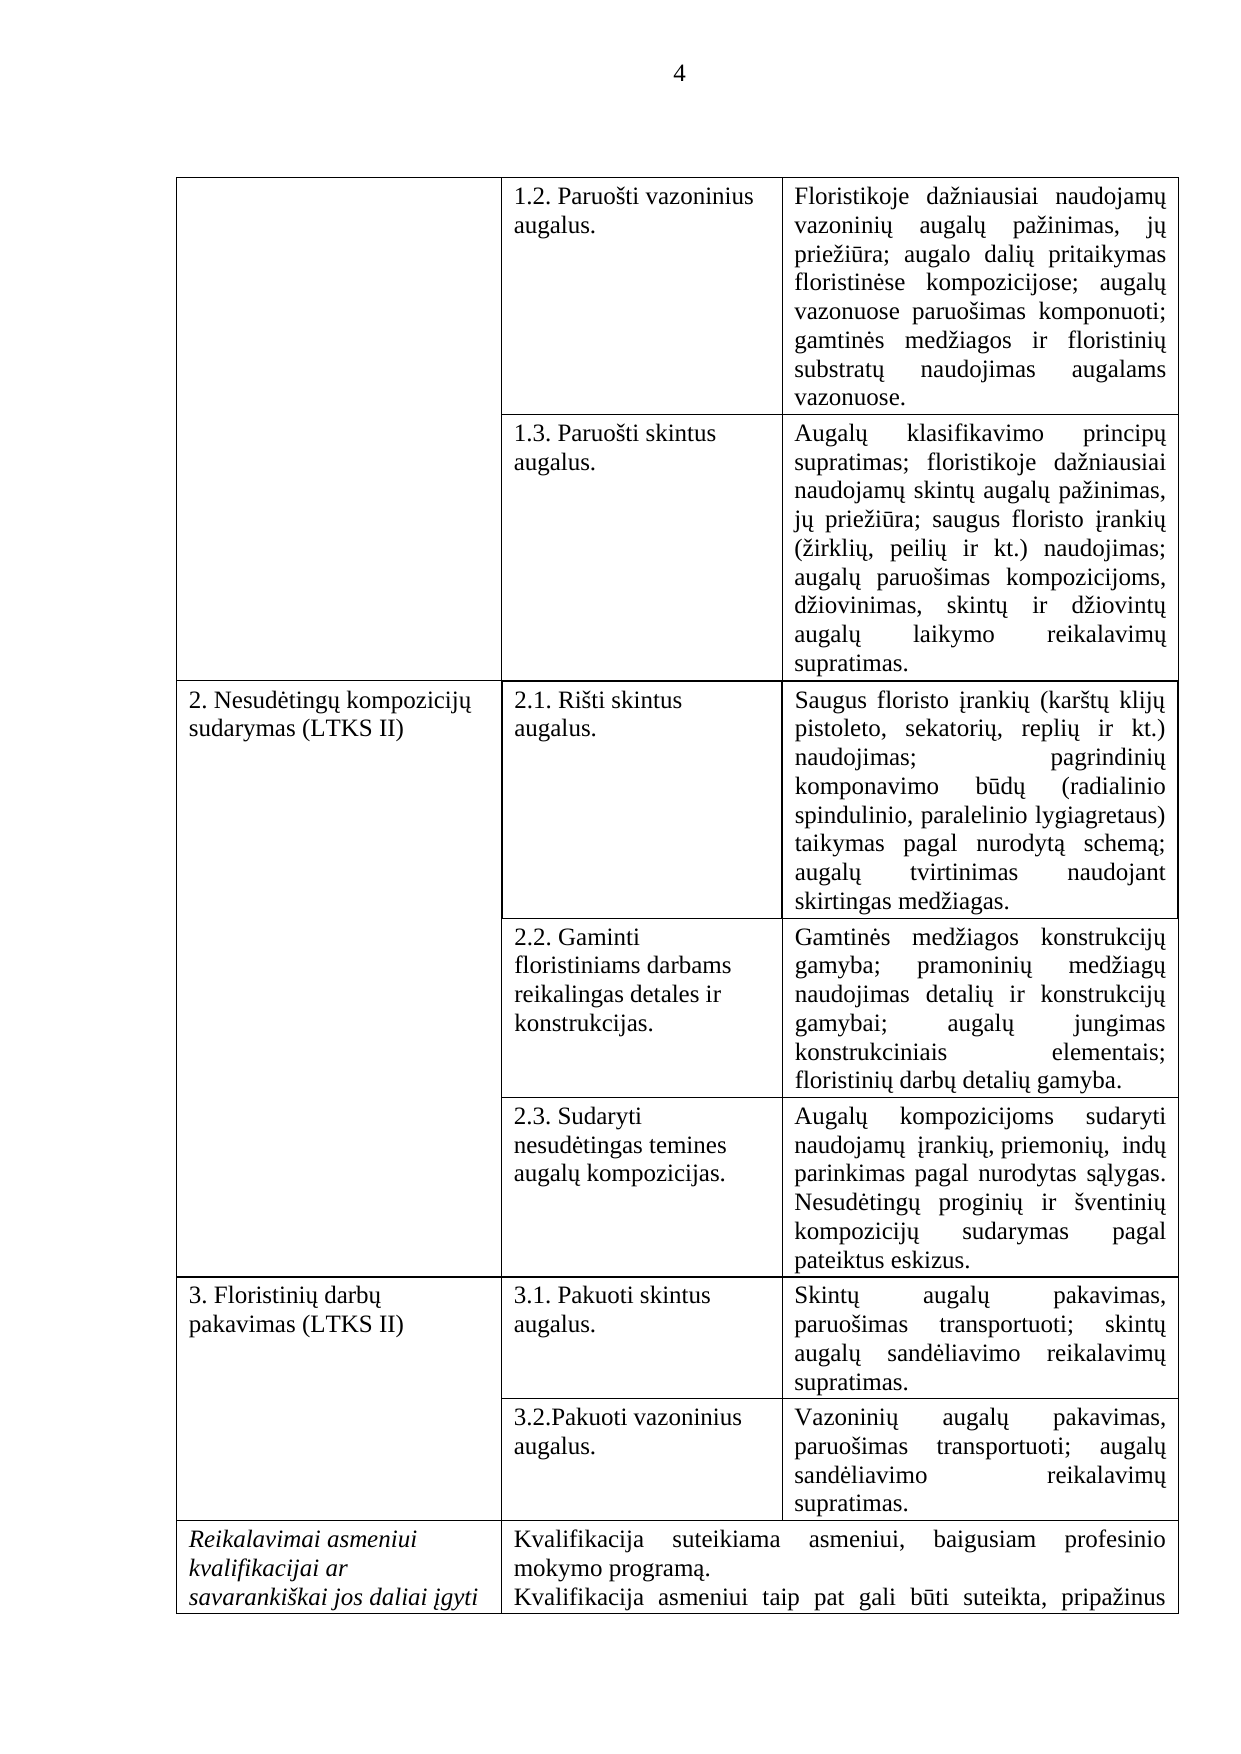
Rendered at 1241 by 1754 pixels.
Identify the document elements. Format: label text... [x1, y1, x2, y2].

table_cell 2.2. Gaminti floristiniams darbams reikalingas detales ir konstrukcijas. [502, 919, 782, 1097]
table_cell Augalų kompozicijoms sudaryti naudojamų įrankių, priemonių, indų parinkimas pagal nurodytas sąlygas. Nesudėtingų proginių ir šventinių kompozicijų sudarymas pagal pateiktus eskizus. [783, 1098, 1178, 1276]
table_cell 3.1. Pakuoti skintus augalus. [502, 1278, 782, 1398]
table_cell Saugus floristo įrankių (karštų klijų pistoleto, sekatorių, replių ir kt.) naudojimas; pagrindinių komponavimo būdų (radialinio spindulinio, paralelinio lygiagretaus) taikymas pagal nurodytą schemą; augalų tvirtinimas naudojant skirtingas medžiagas. [783, 682, 1177, 918]
table_cell Vazoninių augalų pakavimas, paruošimas transportuoti; augalų sandėliavimo reikalavimų supratimas. [783, 1399, 1178, 1520]
table_cell 3.2.Pakuoti vazoninius augalus. [502, 1399, 782, 1520]
table_cell 1.3. Paruošti skintus augalus. [502, 415, 782, 680]
table_cell 1.2. Paruošti vazoninius augalus. [502, 178, 782, 414]
table_cell Gamtinės medžiagos konstrukcijų gamyba; pramoninių medžiagų naudojimas detalių ir konstrukcijų gamybai; augalų jungimas konstrukciniais elementais; floristinių darbų detalių gamyba. [783, 919, 1178, 1097]
table_cell 2.3. Sudaryti nesudėtingas temines augalų kompozicijas. [502, 1098, 782, 1276]
table_cell Skintų augalų pakavimas, paruošimas transportuoti; skintų augalų sandėliavimo reikalavimų supratimas. [783, 1278, 1178, 1398]
table_cell 3. Floristinių darbų pakavimas (LTKS II) [177, 1278, 501, 1520]
table_cell Kvalifikacija suteikiama asmeniui, baigusiam profesinio mokymo programą. Kvalifikacija asmeniui taip pat gali būti suteikta, pripažinus [502, 1521, 1178, 1613]
table_cell Augalų klasifikavimo principų supratimas; floristikoje dažniausiai naudojamų skintų augalų pažinimas, jų priežiūra; saugus floristo įrankių (žirklių, peilių ir kt.) naudojimas; augalų paruošimas kompozicijoms, džiovinimas, skintų ir džiovintų augalų laikymo reikalavimų supratimas. [783, 415, 1178, 680]
table_cell Reikalavimai asmeniui kvalifikacijai ar savarankiškai jos daliai įgyti [177, 1521, 501, 1613]
table_cell 2.1. Rišti skintus augalus. [503, 682, 781, 918]
table_cell Floristikoje dažniausiai naudojamų vazoninių augalų pažinimas, jų priežiūra; augalo dalių pritaikymas floristinėse kompozicijose; augalų vazonuose paruošimas komponuoti; gamtinės medžiagos ir floristinių substratų naudojimas augalams vazonuose. [783, 178, 1178, 414]
table_cell 2. Nesudėtingų kompozicijų sudarymas (LTKS II) [177, 681, 501, 1276]
table_cell [177, 178, 501, 680]
